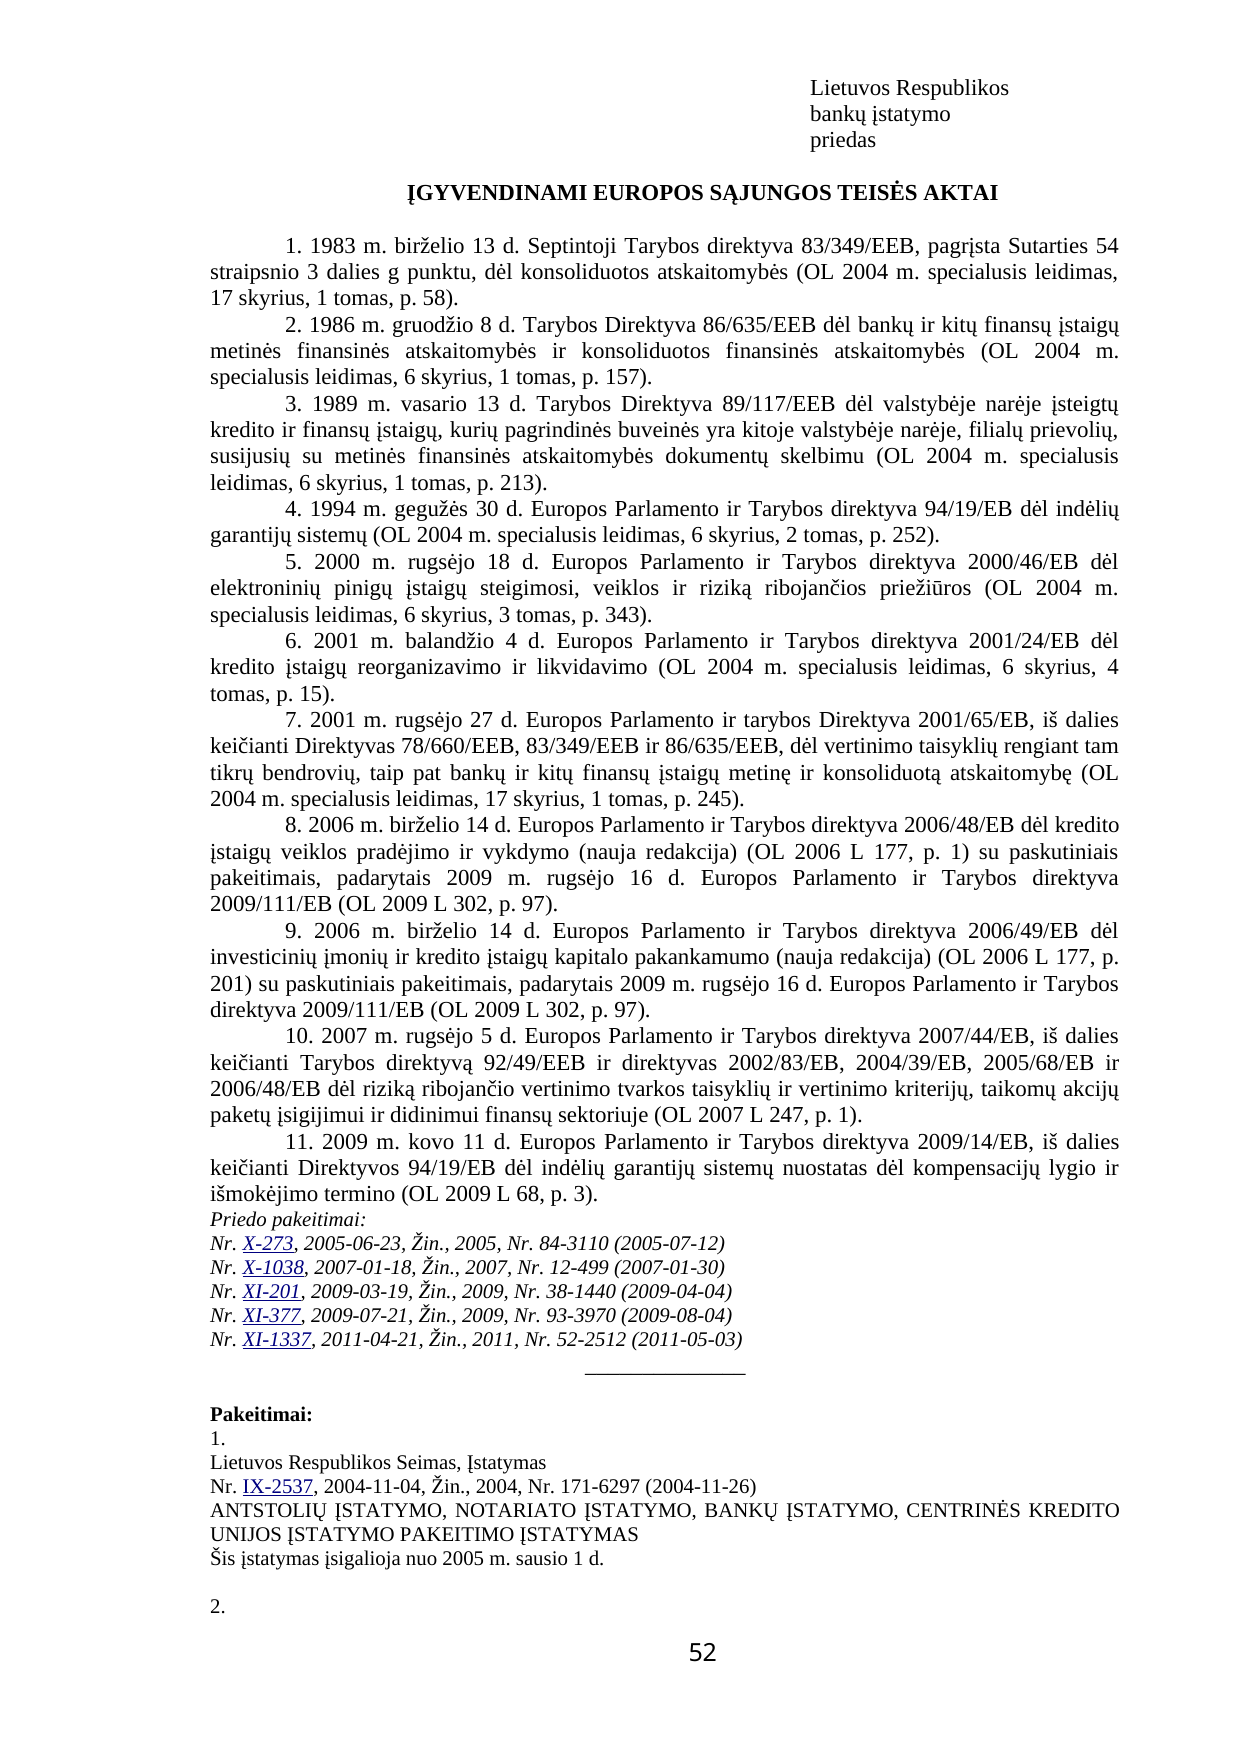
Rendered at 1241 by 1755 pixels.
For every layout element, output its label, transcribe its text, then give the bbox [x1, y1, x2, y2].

text 5. 2000 m. rugsėjo 18 d. Europos Parlamento ir Tarybos direktyva 2000/46/EB dėl elektroninių pinigų įstaigų steigimosi, veiklos ir riziką ribojančios priežiūros (OL 2004 m. specialusis leidimas, 6 skyrius, 3 tomas, p. 343). [210, 548, 1120, 627]
text Nr. XI-201, 2009-03-19, Žin., 2009, Nr. 38-1440 (2009-04-04) [210, 1279, 1120, 1303]
text Lietuvos Respublikos [810, 73, 1120, 100]
text 3. 1989 m. vasario 13 d. Tarybos Direktyva 89/117/EEB dėl valstybėje narėje įsteigtų kredito ir finansų įstaigų, kurių pagrindinės buveinės yra kitoje valstybėje narėje, filialų prievolių, susijusių su metinės finansinės atskaitomybės dokumentų skelbimu (OL 2004 m. specialusis leidimas, 6 skyrius, 1 tomas, p. 213). [210, 390, 1120, 495]
text Lietuvos Respublikos Seimas, Įstatymas [210, 1450, 1120, 1474]
text 10. 2007 m. rugsėjo 5 d. Europos Parlamento ir Tarybos direktyva 2007/44/EB, iš dalies keičianti Tarybos direktyvą 92/49/EEB ir direktyvas 2002/83/EB, 2004/39/EB, 2005/68/EB ir 2006/48/EB dėl riziką ribojančio vertinimo tvarkos taisyklių ir vertinimo kriterijų, taikomų akcijų paketų įsigijimui ir didinimui finansų sektoriuje (OL 2007 L 247, p. 1). [210, 1022, 1120, 1128]
text priedas [210, 126, 1120, 153]
text 4. 1994 m. gegužės 30 d. Europos Parlamento ir Tarybos direktyva 94/19/EB dėl indėlių garantijų sistemų (OL 2004 m. specialusis leidimas, 6 skyrius, 2 tomas, p. 252). [210, 495, 1120, 548]
text 1. 1983 m. birželio 13 d. Septintoji Tarybos direktyva 83/349/EEB, pagrįsta Sutarties 54 straipsnio 3 dalies g punktu, dėl konsoliduotos atskaitomybės (OL 2004 m. specialusis leidimas, 17 skyrius, 1 tomas, p. 58). [210, 232, 1120, 311]
text 6. 2001 m. balandžio 4 d. Europos Parlamento ir Tarybos direktyva 2001/24/EB dėl kredito įstaigų reorganizavimo ir likvidavimo (OL 2004 m. specialusis leidimas, 6 skyrius, 4 tomas, p. 15). [210, 627, 1120, 706]
subtitle ĮGYVENDINAMI EUROPOS SĄJUNGOS TEISĖS AKTAI [210, 179, 1120, 205]
text Nr. XI-1337, 2011-04-21, Žin., 2011, Nr. 52-2512 (2011-05-03) [210, 1327, 1120, 1351]
text Pakeitimai: [210, 1402, 1120, 1426]
text 2. [210, 1594, 1120, 1618]
text 2. 1986 m. gruodžio 8 d. Tarybos Direktyva 86/635/EEB dėl bankų ir kitų finansų įstaigų metinės finansinės atskaitomybės ir konsoliduotos finansinės atskaitomybės (OL 2004 m. specialusis leidimas, 6 skyrius, 1 tomas, p. 157). [210, 311, 1120, 390]
text ANTSTOLIŲ ĮSTATYMO, NOTARIATO ĮSTATYMO, BANKŲ ĮSTATYMO, CENTRINĖS KREDITO UNIJOS ĮSTATYMO PAKEITIMO ĮSTATYMAS [210, 1498, 1120, 1546]
text Nr. X-273, 2005-06-23, Žin., 2005, Nr. 84-3110 (2005-07-12) [210, 1231, 1120, 1255]
text Šis įstatymas įsigalioja nuo 2005 m. sausio 1 d. [210, 1546, 1120, 1570]
text 1. [210, 1426, 1120, 1450]
text 11. 2009 m. kovo 11 d. Europos Parlamento ir Tarybos direktyva 2009/14/EB, iš dalies keičianti Direktyvos 94/19/EB dėl indėlių garantijų sistemų nuostatas dėl kompensacijų lygio ir išmokėjimo termino (OL 2009 L 68, p. 3). [210, 1128, 1120, 1207]
text ______________ [210, 1351, 1120, 1377]
text 9. 2006 m. birželio 14 d. Europos Parlamento ir Tarybos direktyva 2006/49/EB dėl investicinių įmonių ir kredito įstaigų kapitalo pakankamumo (nauja redakcija) (OL 2006 L 177, p. 201) su paskutiniais pakeitimais, padarytais 2009 m. rugsėjo 16 d. Europos Parlamento ir Tarybos direktyva 2009/111/EB (OL 2009 L 302, p. 97). [210, 917, 1120, 1022]
text bankų įstatymo [210, 100, 1120, 126]
text Priedo pakeitimai: [210, 1207, 1120, 1231]
text 8. 2006 m. birželio 14 d. Europos Parlamento ir Tarybos direktyva 2006/48/EB dėl kredito įstaigų veiklos pradėjimo ir vykdymo (nauja redakcija) (OL 2006 L 177, p. 1) su paskutiniais pakeitimais, padarytais 2009 m. rugsėjo 16 d. Europos Parlamento ir Tarybos direktyva 2009/111/EB (OL 2009 L 302, p. 97). [210, 811, 1120, 917]
text Nr. X-1038, 2007-01-18, Žin., 2007, Nr. 12-499 (2007-01-30) [210, 1255, 1120, 1279]
text Nr. IX-2537, 2004-11-04, Žin., 2004, Nr. 171-6297 (2004-11-26) [210, 1474, 1120, 1498]
text 7. 2001 m. rugsėjo 27 d. Europos Parlamento ir tarybos Direktyva 2001/65/EB, iš dalies keičianti Direktyvas 78/660/EEB, 83/349/EEB ir 86/635/EEB, dėl vertinimo taisyklių rengiant tam tikrų bendrovių, taip pat bankų ir kitų finansų įstaigų metinę ir konsoliduotą atskaitomybę (OL 2004 m. specialusis leidimas, 17 skyrius, 1 tomas, p. 245). [210, 706, 1120, 811]
text Nr. XI-377, 2009-07-21, Žin., 2009, Nr. 93-3970 (2009-08-04) [210, 1303, 1120, 1327]
